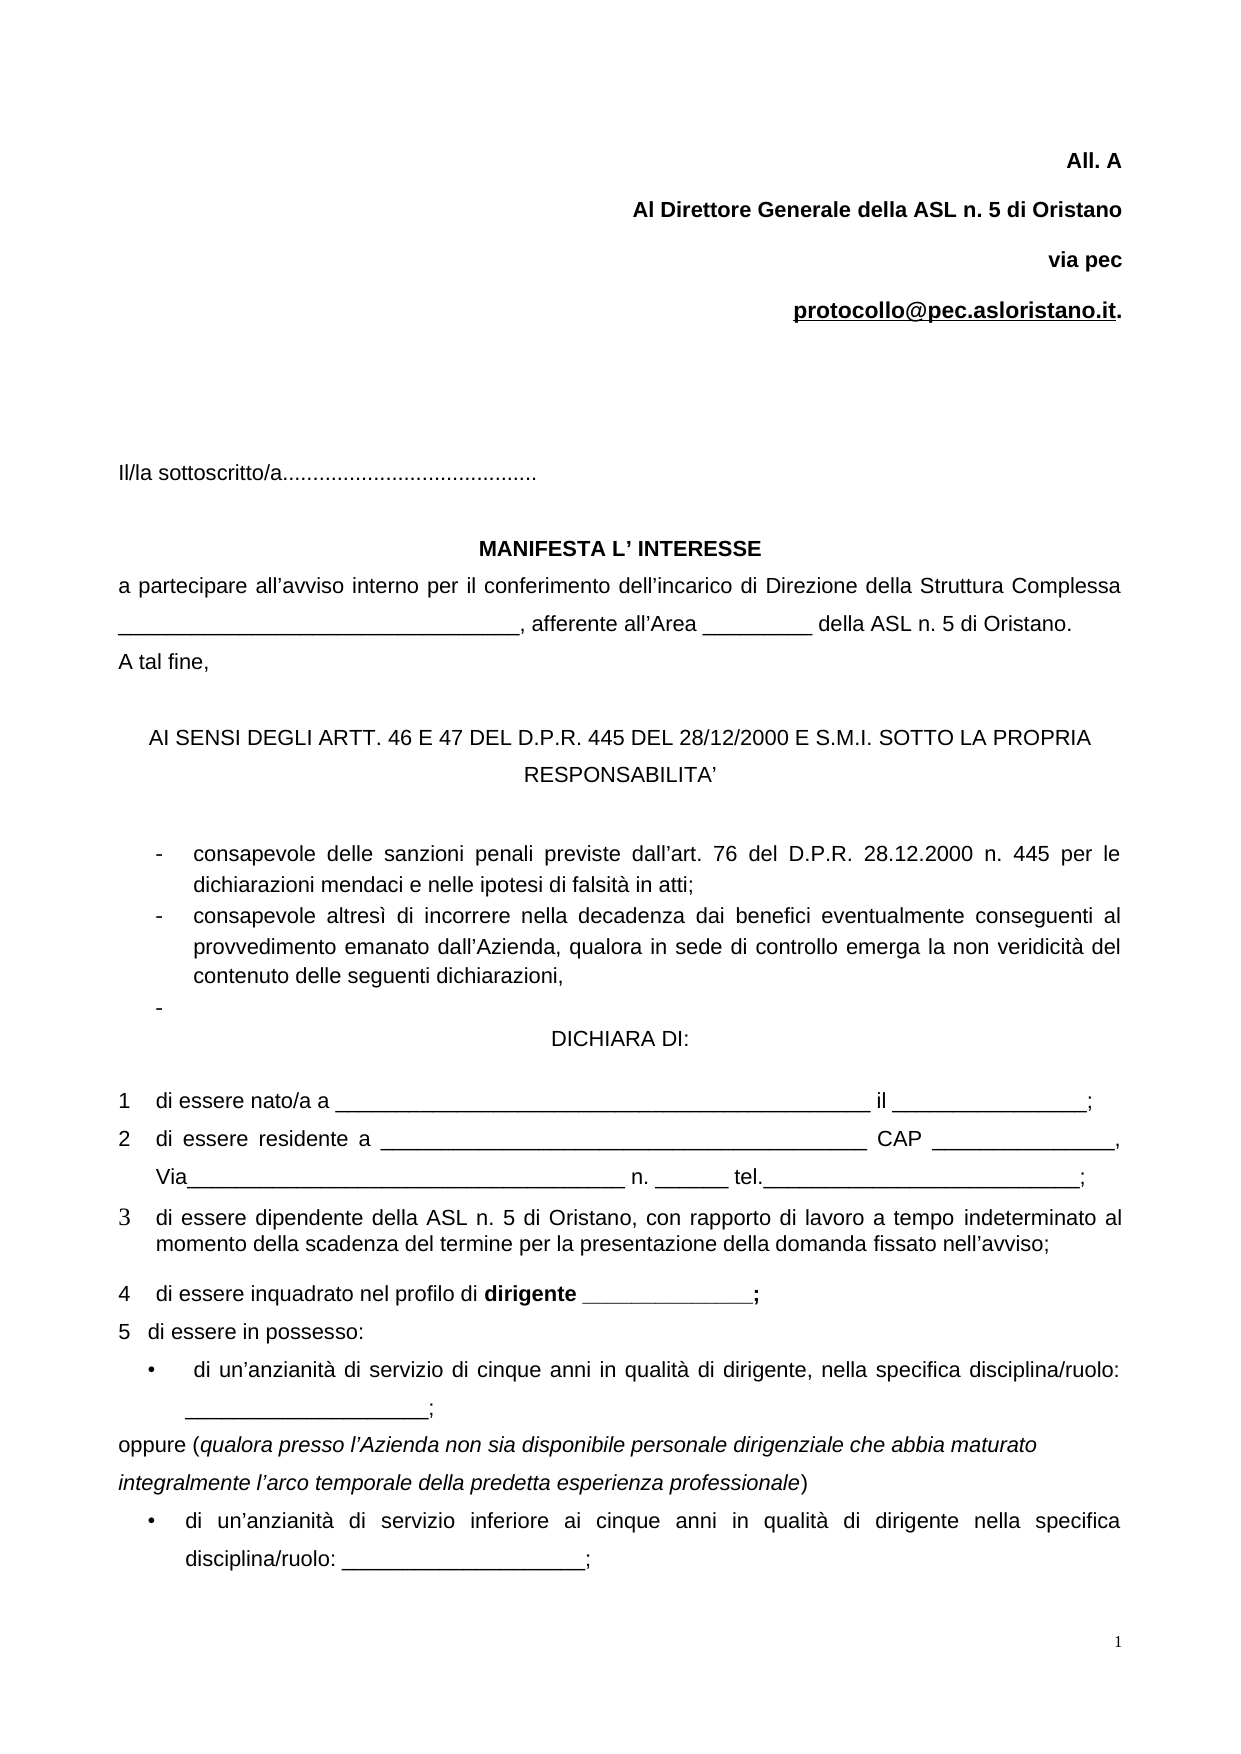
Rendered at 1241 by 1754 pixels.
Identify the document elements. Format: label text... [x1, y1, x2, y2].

list oppure (qualora presso l’Azienda non sia disponibile personale dirigenziale che abbia maturato integralmente l’arco temporale della predetta esperienza professionale) [118, 1432, 1122, 1495]
text via pec [118, 247, 1122, 272]
text A tal fine, [118, 649, 1122, 674]
text Il/la sottoscritto/a.......................................... [118, 460, 1122, 485]
list di essere in possesso: [118, 1319, 1122, 1344]
text DICHIARA DI: [118, 1025, 1122, 1051]
text AI SENSI DEGLI ARTT. 46 E 47 DEL D.P.R. 445 DEL 28/12/2000 E S.M.I. SOTTO LA PROPRIA RESPONSABILITA’ [118, 724, 1122, 787]
text protocollo@pec.asloristano.it. [118, 297, 1122, 323]
list di essere nato/a a ____________________________________________ il ________________; [118, 1088, 1122, 1114]
text Al Direttore Generale della ASL n. 5 di Oristano [118, 197, 1122, 223]
text All. A [118, 148, 1122, 173]
list di essere inquadrato nel profilo di dirigente ______________; [118, 1281, 1122, 1306]
list  di un’anzianità di servizio di cinque anni in qualità di dirigente, nella specifica disciplina/ruolo: ____________________; [148, 1357, 1122, 1420]
list consapevole delle sanzioni penali previste dall’art. 76 del D.P.R. 28.12.2000 n. 445 per le dichiarazioni mendaci e nelle ipotesi di falsità in atti; [156, 838, 1122, 897]
list di essere dipendente della ASL n. 5 di Oristano, con rapporto di lavoro a tempo indeterminato al momento della scadenza del termine per la presentazione della domanda fissato nell’avviso; [118, 1202, 1122, 1256]
text MANIFESTA L’ INTERESSE [118, 535, 1122, 561]
list di essere residente a ________________________________________ CAP _______________, Via____________________________________ n. ______ tel.__________________________; [118, 1126, 1122, 1189]
text a partecipare all’avviso interno per il conferimento dell’incarico di Direzione della Struttura Complessa _________________________________, afferente all’Area _________ della ASL n. 5 di Oristano. [118, 573, 1122, 636]
list di un’anzianità di servizio inferiore ai cinque anni in qualità di dirigente nella specifica disciplina/ruolo: ____________________; [148, 1508, 1122, 1571]
list consapevole altresì di incorrere nella decadenza dai benefici eventualmente conseguenti al provvedimento emanato dall’Azienda, qualora in sede di controllo emerga la non veridicità del contenuto delle seguenti dichiarazioni, [156, 900, 1122, 988]
